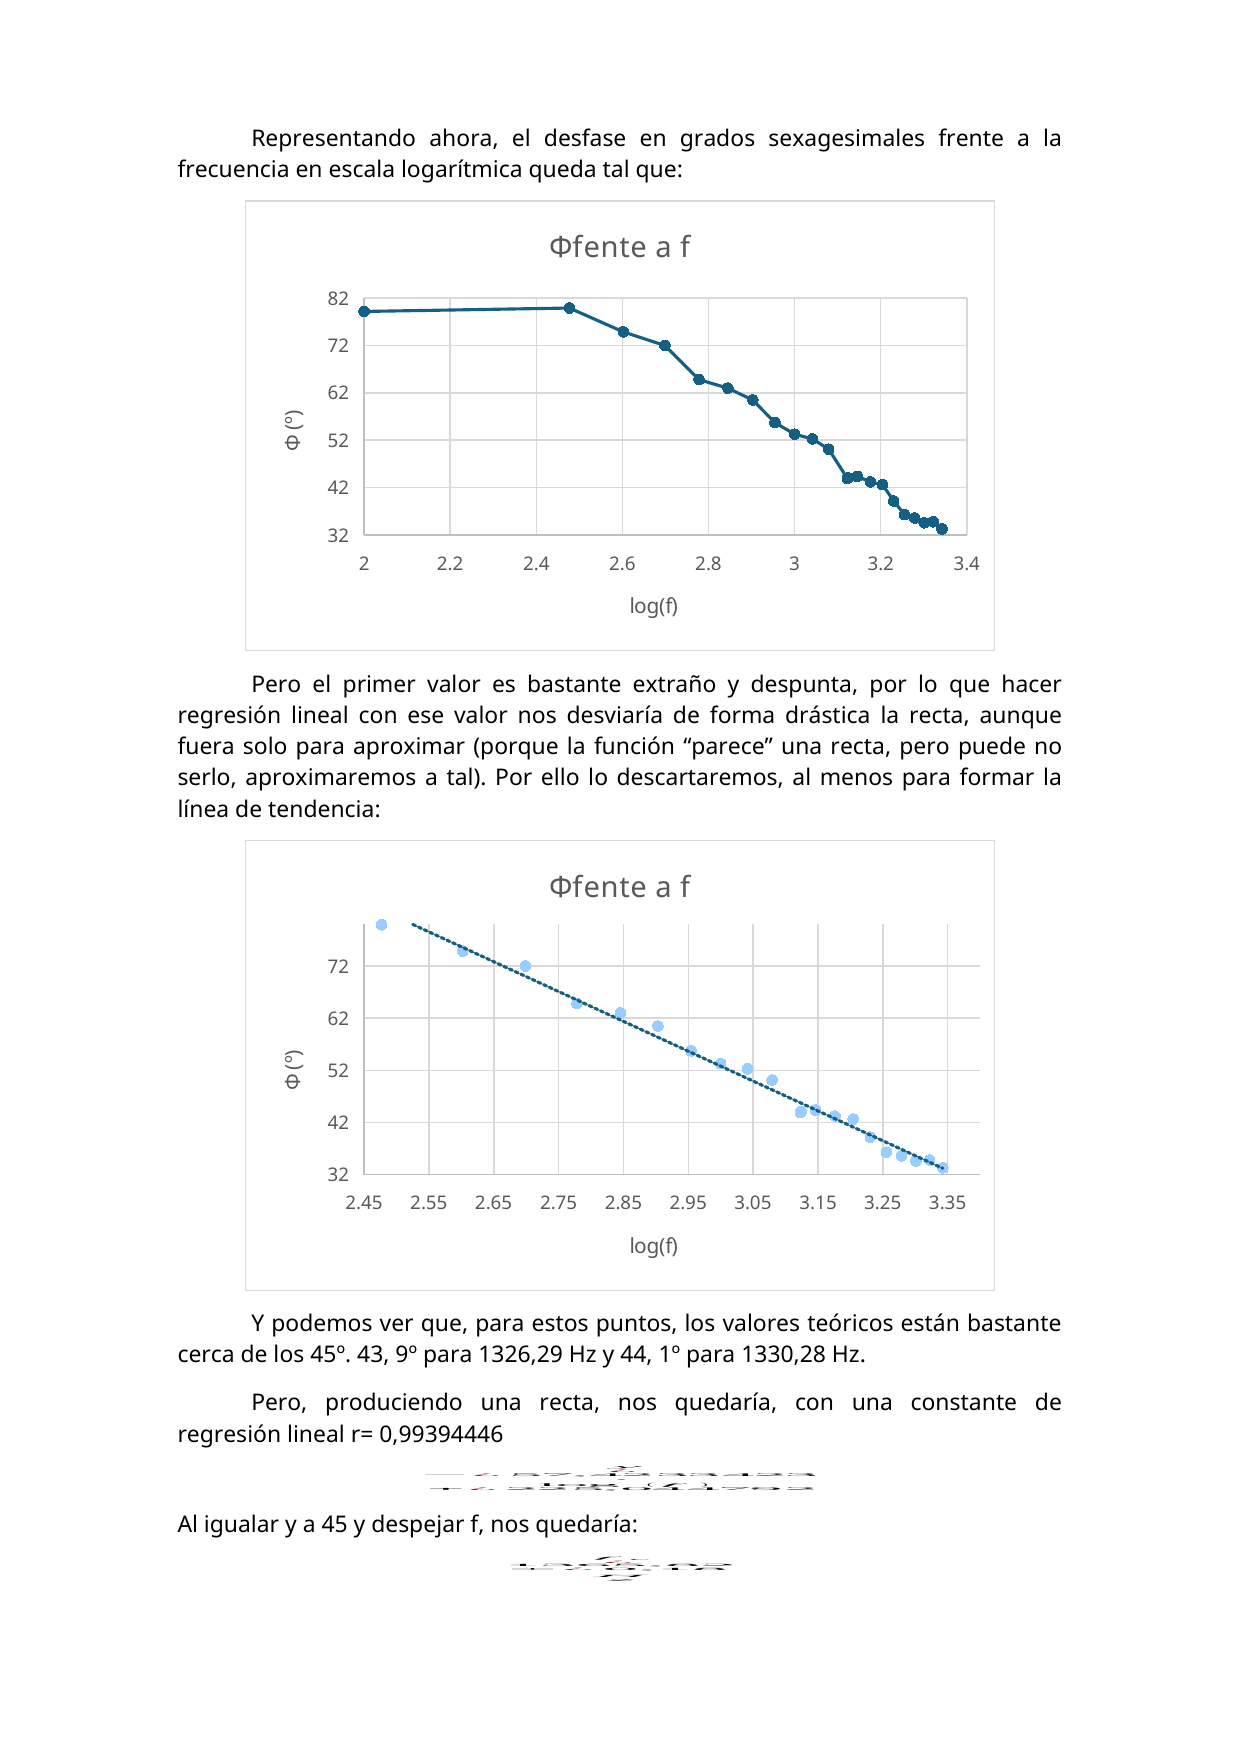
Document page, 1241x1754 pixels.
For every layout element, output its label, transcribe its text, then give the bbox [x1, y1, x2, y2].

text Al igualar y a 45 y despejar f, nos quedaría: [177, 1508, 1063, 1539]
text Pero, produciendo una recta, nos quedaría, con una constante de regresión lineal r= 0,99394446 [177, 1386, 1063, 1449]
text Y podemos ver que, para estos puntos, los valores teóricos están bastante cerca de los 45º. 43, 9º para 1326,29 Hz y 44, 1º para 1330,28 Hz. [177, 1307, 1063, 1369]
text Representando ahora, el desfase en grados sexagesimales frente a la frecuencia en escala logarítmica queda tal que: [177, 122, 1063, 184]
text Pero el primer valor es bastante extraño y despunta, por lo que hacer regresión lineal con ese valor nos desviaría de forma drástica la recta, aunque fuera solo para aproximar (porque la función “parece” una recta, pero puede no serlo, aproximaremos a tal). Por ello lo descartaremos, al menos para formar la línea de tendencia: [177, 667, 1063, 824]
